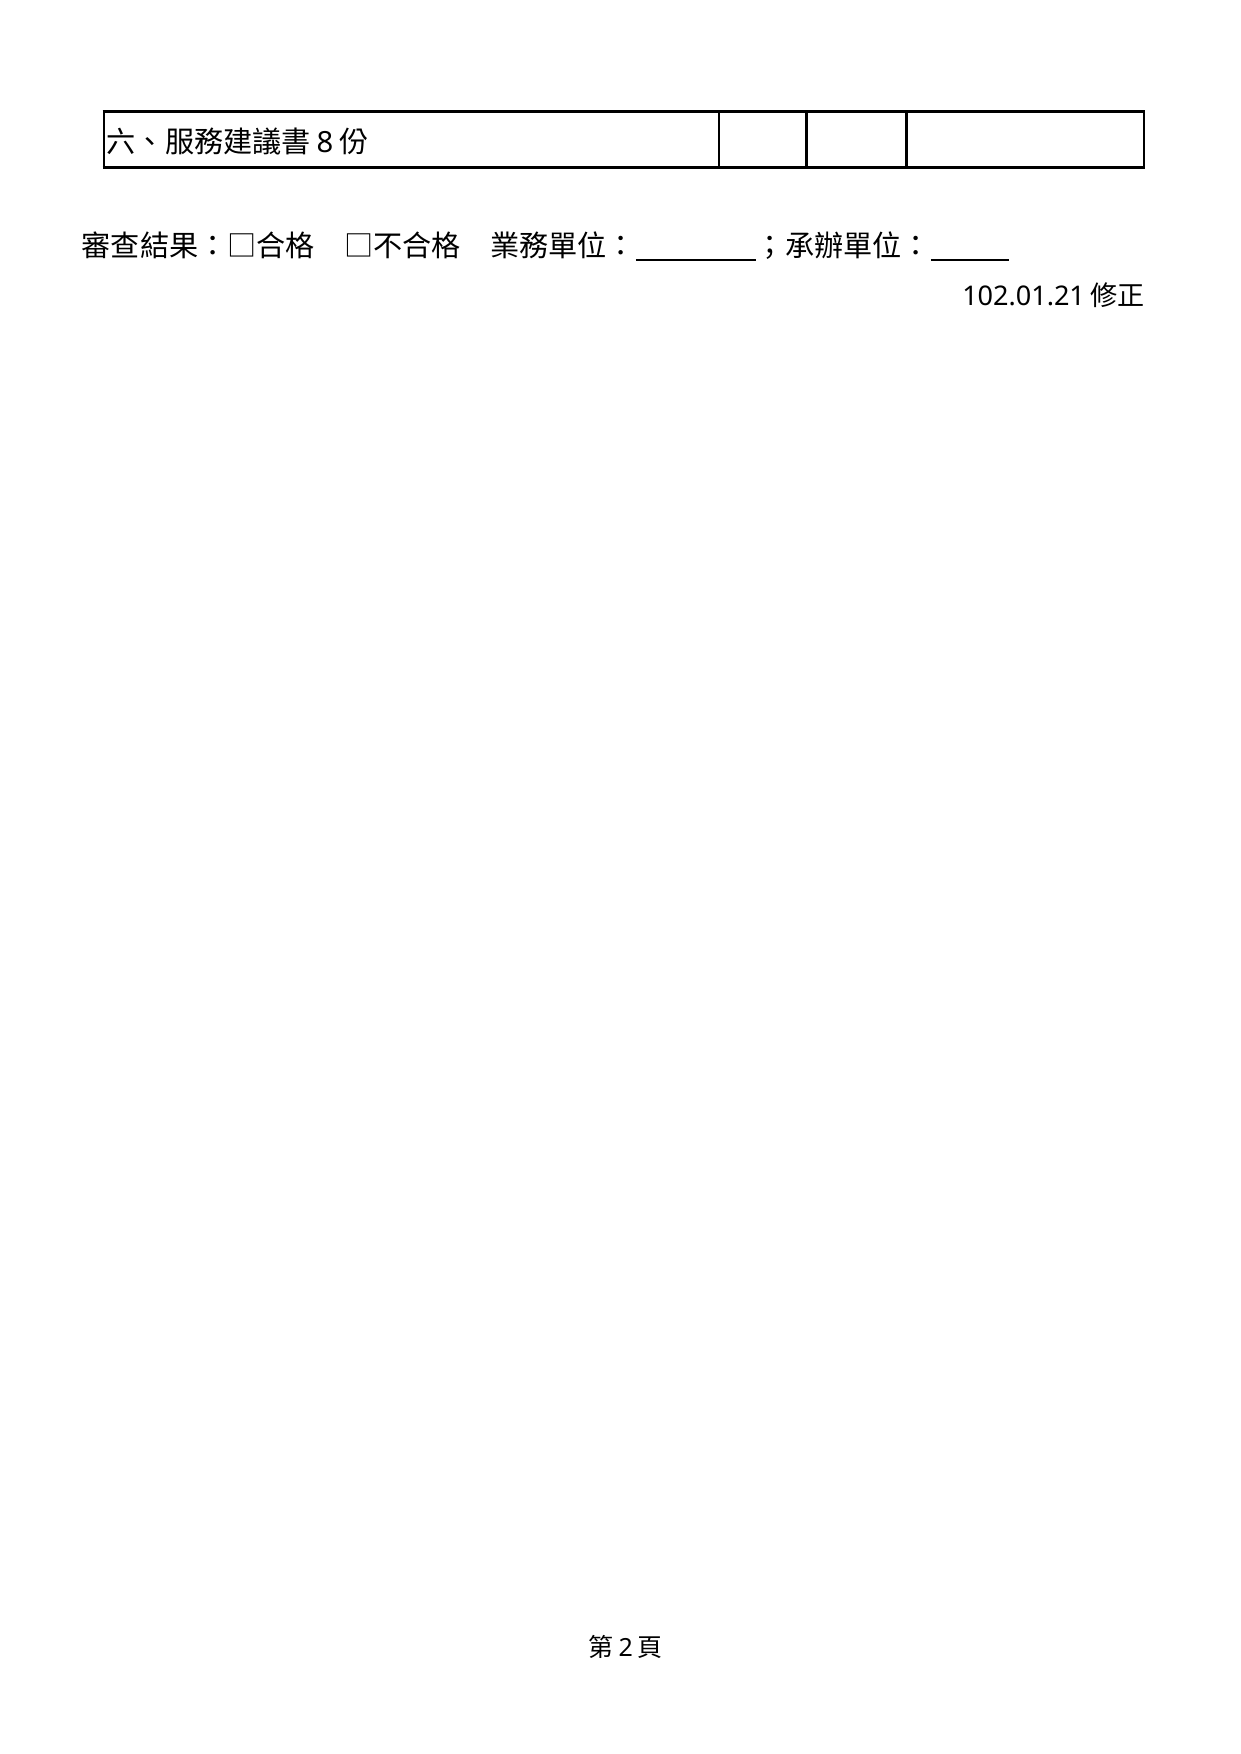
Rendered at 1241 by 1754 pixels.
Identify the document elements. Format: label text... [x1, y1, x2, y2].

table_cell [908, 113, 1143, 166]
table_cell [720, 113, 805, 166]
table_cell [808, 113, 905, 166]
text 102.01.21修正 [106, 268, 1144, 318]
table_cell 六、服務建議書8份 [105, 113, 718, 166]
text 審查結果：□合格 □不合格 業務單位： ；承辦單位： [81, 218, 1171, 268]
